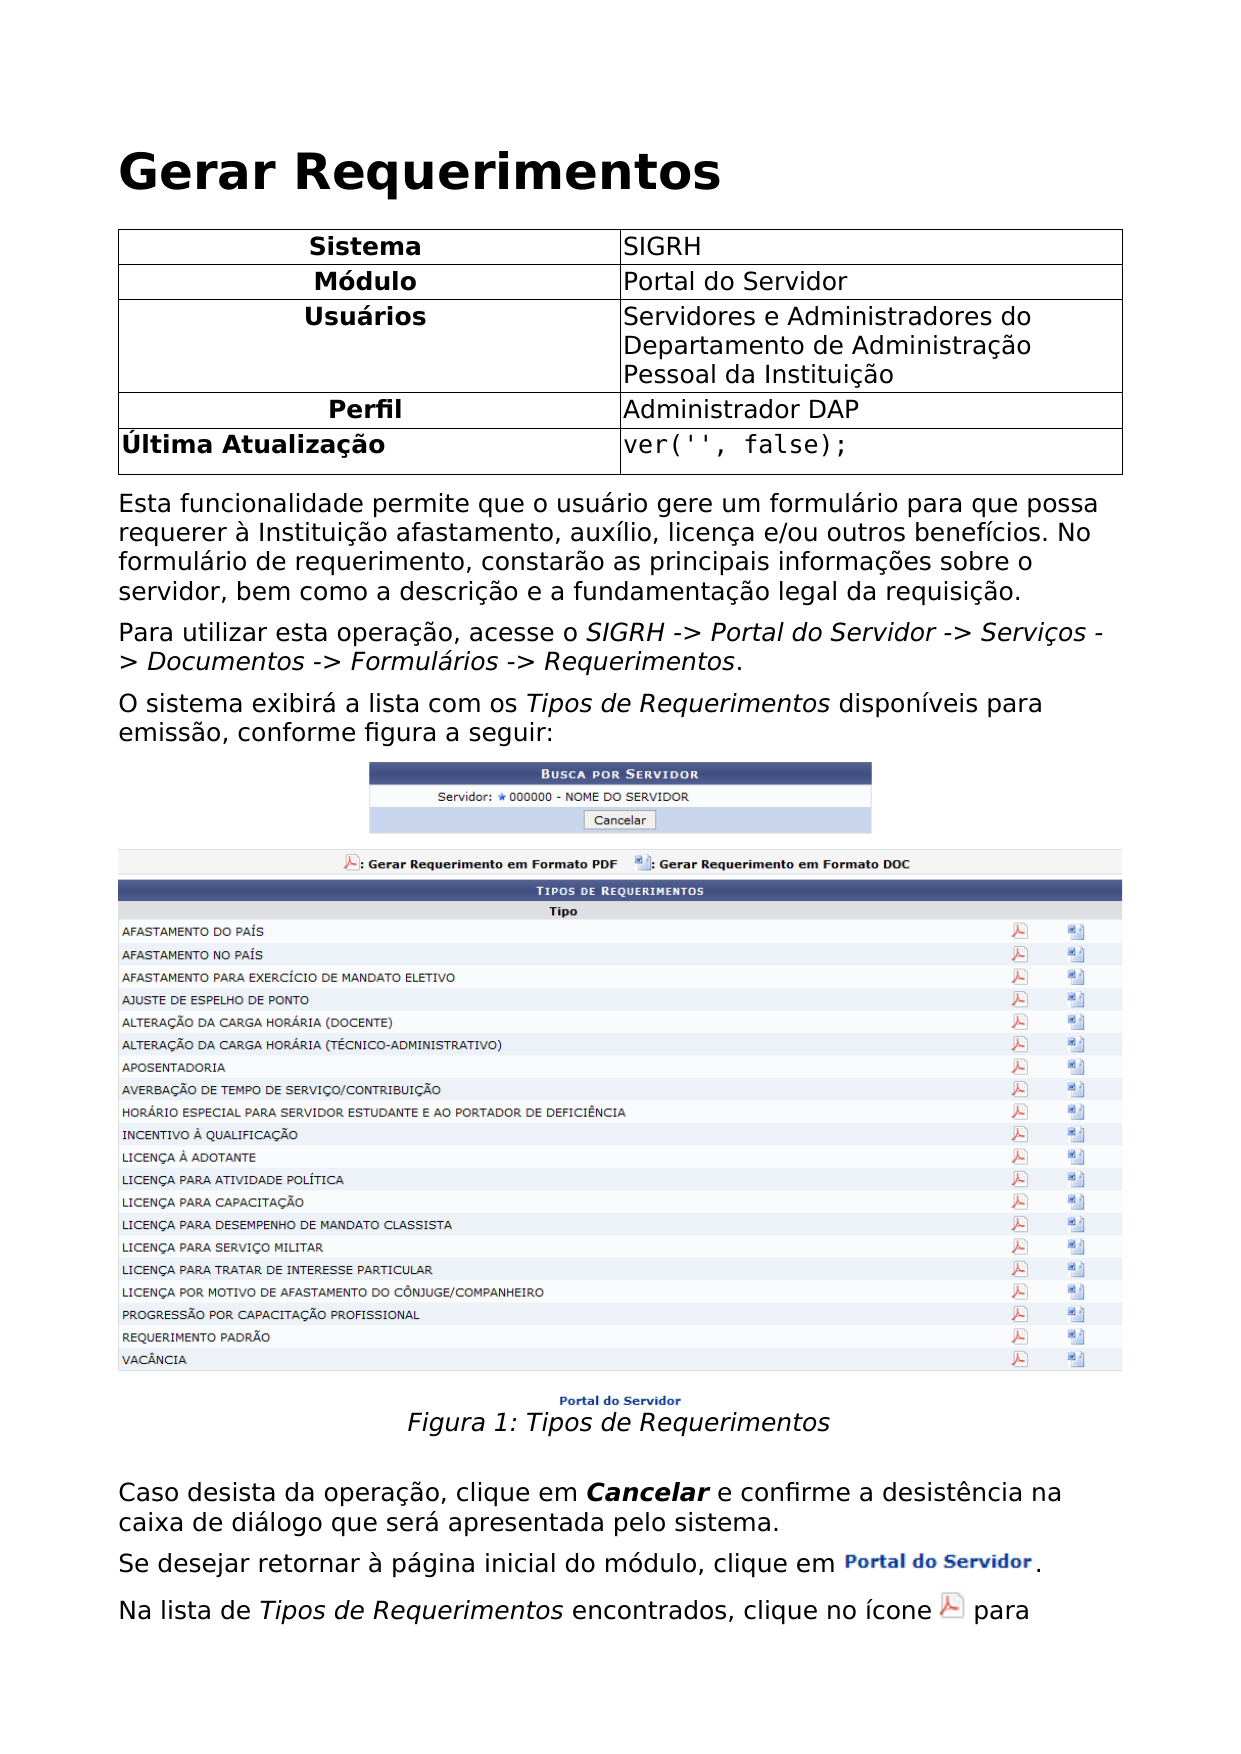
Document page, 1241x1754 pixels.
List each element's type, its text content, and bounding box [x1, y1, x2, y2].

text Caso desista da operação, clique em Cancelar e confirme a desistência na caixa de diálogo que será apresentada pelo sistema. [118, 1479, 1122, 1537]
picture [843, 1552, 1035, 1573]
table_cell Portal do Servidor [621, 265, 1122, 299]
text Esta funcionalidade permite que o usuário gere um formulário para que possa requerer à Instituição afastamento, auxílio, licença e/ou outros benefícios. No formulário de requerimento, constarão as principais informações sobre o servidor, bem como a descrição e a fundamentação legal da requisição. [118, 489, 1122, 606]
picture [118, 760, 1123, 1408]
subtitle Gerar Requerimentos [118, 143, 1122, 201]
text Figura 1: Tipos de Requerimentos [118, 1408, 1122, 1437]
table_header Sistema [119, 230, 620, 264]
text Na lista de Tipos de Requerimentos encontrados, clique no ícone para [118, 1591, 1122, 1625]
table_cell Módulo [119, 265, 620, 299]
table_cell Perfil [119, 393, 620, 427]
table_cell Última Atualização [119, 429, 620, 474]
table_header SIGRH [621, 230, 1122, 264]
table_cell Usuários [119, 300, 620, 392]
text Para utilizar esta operação, acesse o SIGRH -> Portal do Servidor -> Serviços -> Documentos -> Formulários -> Requerimentos. [118, 618, 1122, 677]
table_cell ver('', false); [621, 429, 1122, 474]
table_cell Administrador DAP [621, 393, 1122, 427]
table_cell Servidores e Administradores do Departamento de Administração Pessoal da Instituição [621, 300, 1122, 392]
text Se desejar retornar à página inicial do módulo, clique em . [118, 1549, 1122, 1579]
text O sistema exibirá a lista com os Tipos de Requerimentos disponíveis para emissão, conforme figura a seguir: [118, 689, 1122, 747]
picture [940, 1591, 966, 1620]
